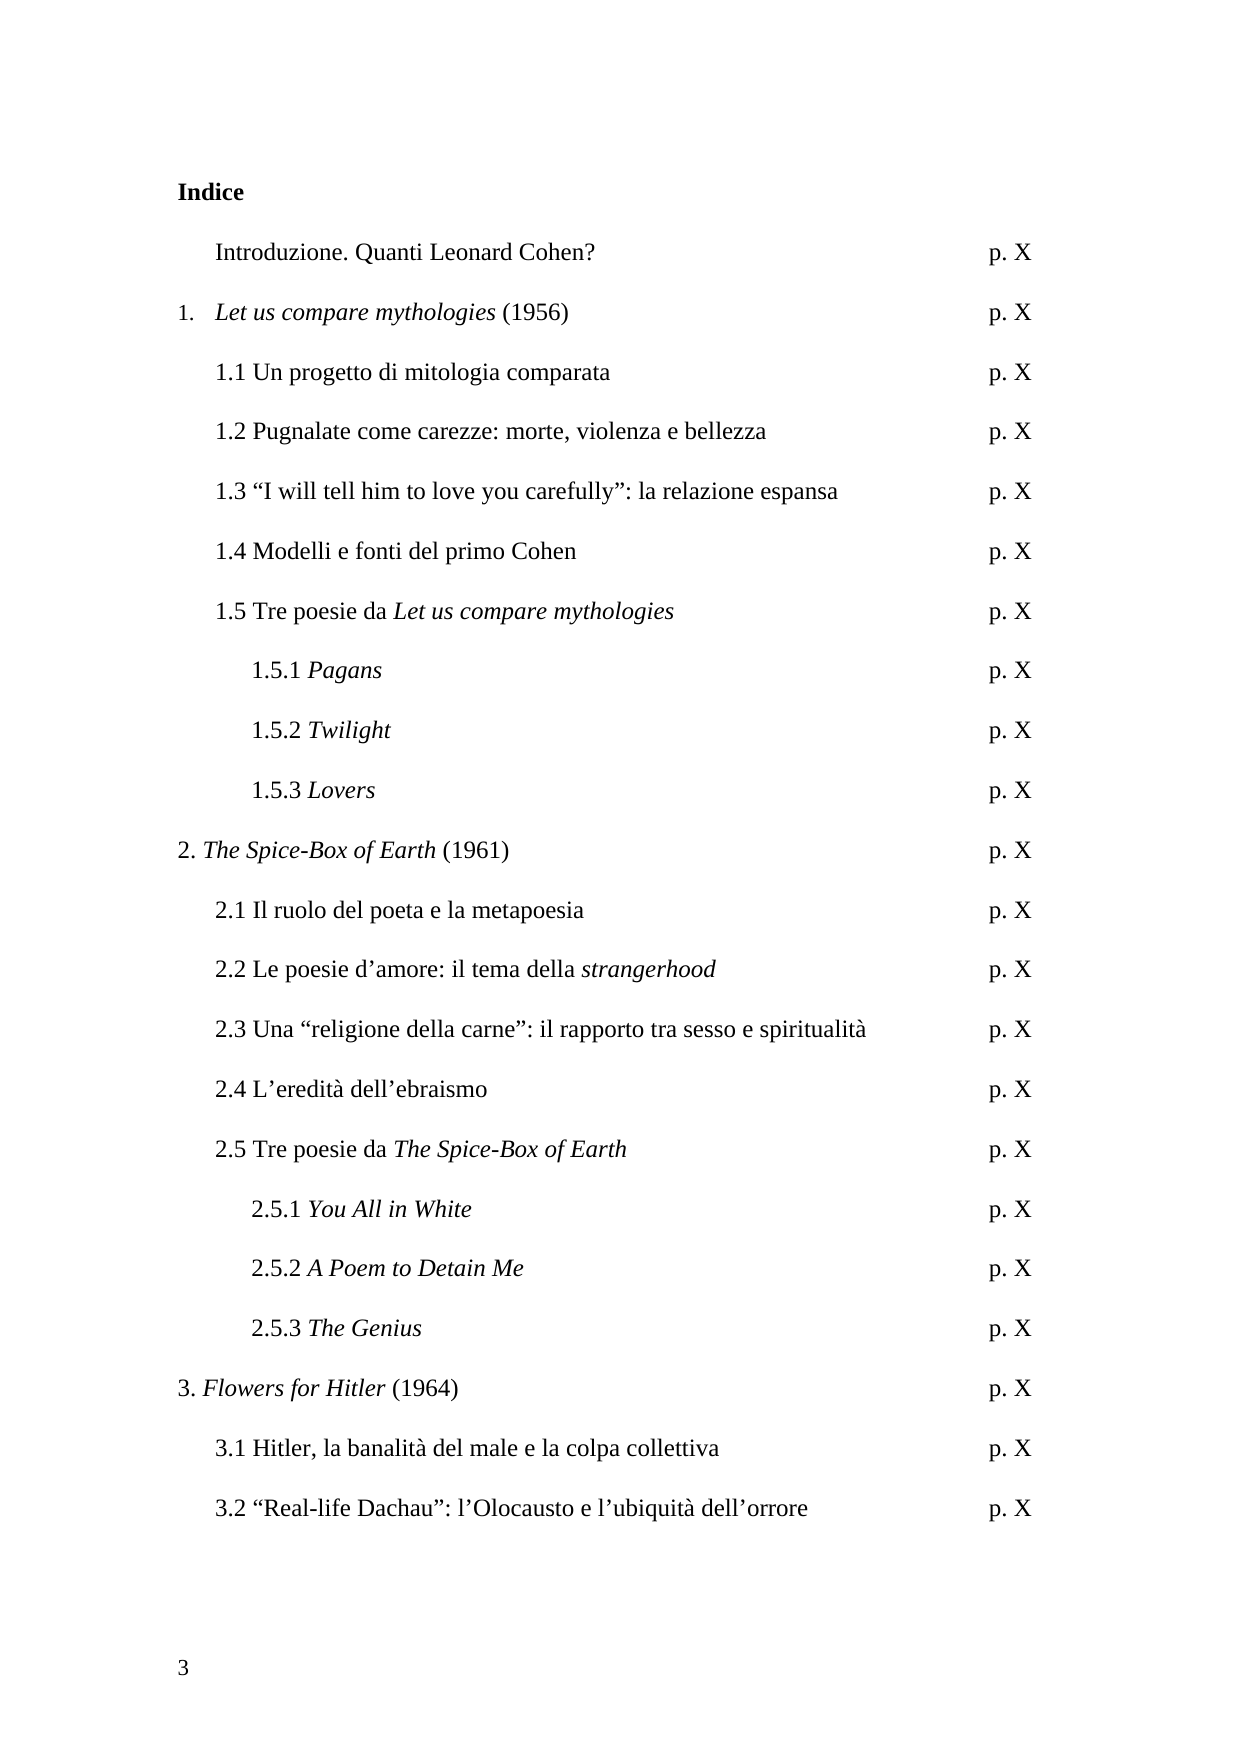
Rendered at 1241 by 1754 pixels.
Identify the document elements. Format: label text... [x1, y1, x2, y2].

text 3. Flowers for Hitler (1964) p. X [177, 1373, 1063, 1402]
text 2.5.3 The Genius p. X [177, 1313, 1063, 1342]
list Introduzione. Quanti Leonard Cohen? p. X [177, 237, 1063, 266]
text 2.5.2 A Poem to Detain Me p. X [177, 1253, 1063, 1282]
text 2.2 Le poesie d’amore: il tema della strangerhood p. X [177, 954, 1063, 983]
text 1.3 “I will tell him to love you carefully”: la relazione espansa p. X [177, 476, 1063, 505]
text 3.1 Hitler, la banalità del male e la colpa collettiva p. X [177, 1433, 1063, 1462]
text 1.2 Pugnalate come carezze: morte, violenza e bellezza p. X [177, 416, 1063, 445]
text 1.4 Modelli e fonti del primo Cohen p. X [177, 536, 1063, 565]
text 3.2 “Real-life Dachau”: l’Olocausto e l’ubiquità dell’orrore p. X [177, 1493, 1063, 1521]
text 1.5.1 Pagans p. X [177, 656, 1063, 684]
text 2.3 Una “religione della carne”: il rapporto tra sesso e spiritualità p. X [177, 1014, 1063, 1043]
text 2. The Spice-Box of Earth (1961) p. X [177, 835, 1063, 864]
text 2.5.1 You All in White p. X [177, 1194, 1063, 1222]
list Let us compare mythologies (1956) p. X [177, 297, 1063, 326]
text 1.5.2 Twilight p. X [177, 715, 1063, 744]
text 1.1 Un progetto di mitologia comparata p. X [177, 357, 1063, 385]
text 2.4 L’eredità dell’ebraismo p. X [177, 1074, 1063, 1103]
text 2.5 Tre poesie da The Spice-Box of Earth p. X [177, 1134, 1063, 1163]
text 1.5 Tre poesie da Let us compare mythologies p. X [177, 596, 1063, 624]
text 1.5.3 Lovers p. X [177, 775, 1063, 804]
text 2.1 Il ruolo del poeta e la metapoesia p. X [177, 895, 1063, 923]
text Indice [177, 177, 1063, 206]
